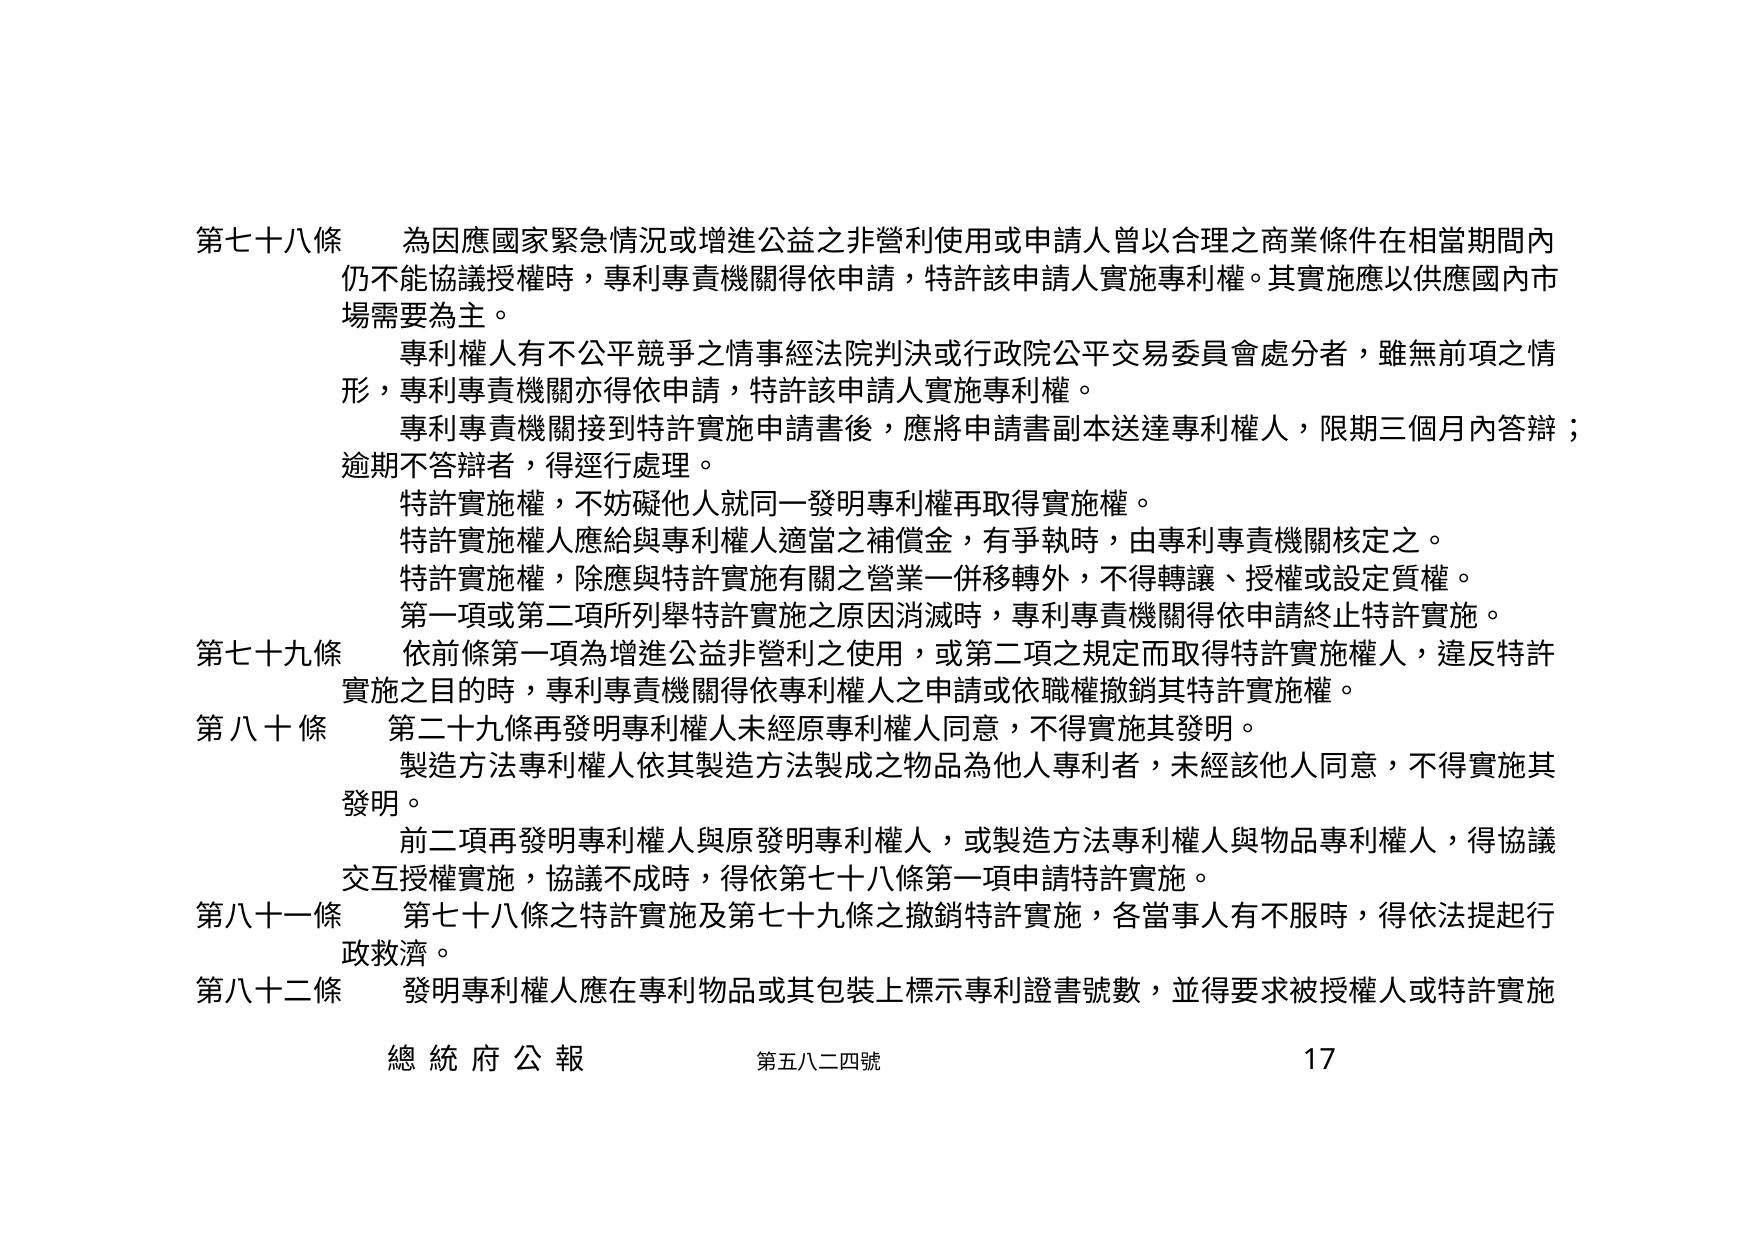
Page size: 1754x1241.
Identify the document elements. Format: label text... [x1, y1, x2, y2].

text 第七十八條 為因應國家緊急情況或增進公益之非營利使用或申請人曾以合理之商業條件在相當期間內仍不能協議授權時，專利專責機關得依申請，特許該申請人實施專利權。其實施應以供應國內市場需要為主。 [195, 222, 1559, 334]
text 第一項或第二項所列舉特許實施之原因消滅時，專利專責機關得依申請終止特許實施。 [341, 597, 1559, 634]
text 特許實施權人應給與專利權人適當之補償金，有爭執時，由專利專責機關核定之。 [341, 522, 1559, 559]
text 特許實施權，除應與特許實施有關之營業一併移轉外，不得轉讓、授權或設定質權。 [341, 559, 1559, 597]
text 前二項再發明專利權人與原發明專利權人，或製造方法專利權人與物品專利權人，得協議交互授權實施，協議不成時，得依第七十八條第一項申請特許實施。 [341, 822, 1559, 897]
text 第七十九條 依前條第一項為增進公益非營利之使用，或第二項之規定而取得特許實施權人，違反特許實施之目的時，專利專責機關得依專利權人之申請或依職權撤銷其特許實施權。 [195, 634, 1559, 709]
text 第八十條 第二十九條再發明專利權人未經原專利權人同意，不得實施其發明。 [195, 709, 1559, 747]
text 第八十二條 發明專利權人應在專利物品或其包裝上標示專利證書號數，並得要求被授權人或特許實施 [195, 972, 1559, 1009]
text 專利權人有不公平競爭之情事經法院判決或行政院公平交易委員會處分者，雖無前項之情形，專利專責機關亦得依申請，特許該申請人實施專利權。 [341, 334, 1559, 409]
text 第八十一條 第七十八條之特許實施及第七十九條之撤銷特許實施，各當事人有不服時，得依法提起行政救濟。 [195, 897, 1559, 972]
text 專利專責機關接到特許實施申請書後，應將申請書副本送達專利權人，限期三個月內答辯；逾期不答辯者，得逕行處理。 [341, 409, 1559, 484]
text 特許實施權，不妨礙他人就同一發明專利權再取得實施權。 [341, 484, 1559, 522]
text 製造方法專利權人依其製造方法製成之物品為他人專利者，未經該他人同意，不得實施其發明。 [341, 747, 1559, 822]
